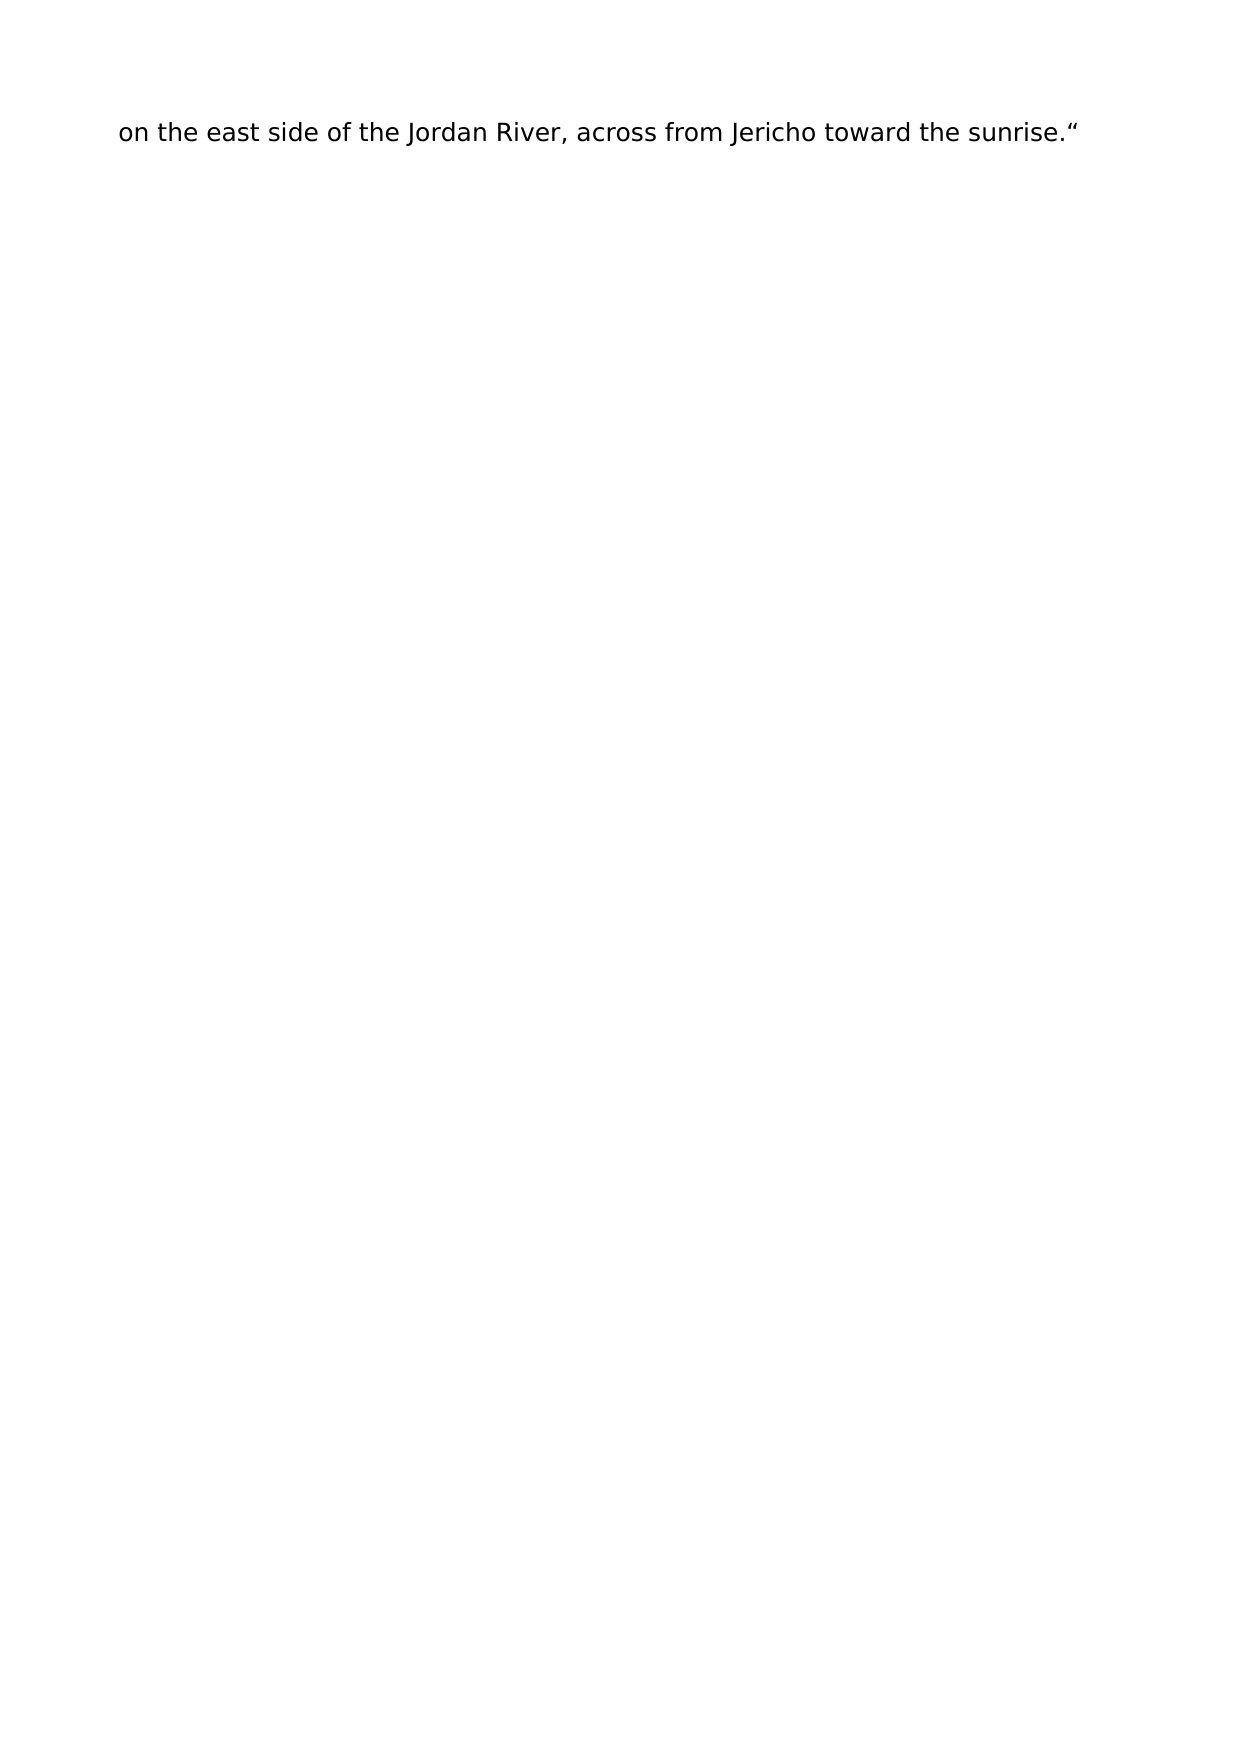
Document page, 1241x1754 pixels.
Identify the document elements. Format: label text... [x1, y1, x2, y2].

text on the east side of the Jordan River, across from Jericho toward the sunrise.“ [118, 118, 1122, 147]
